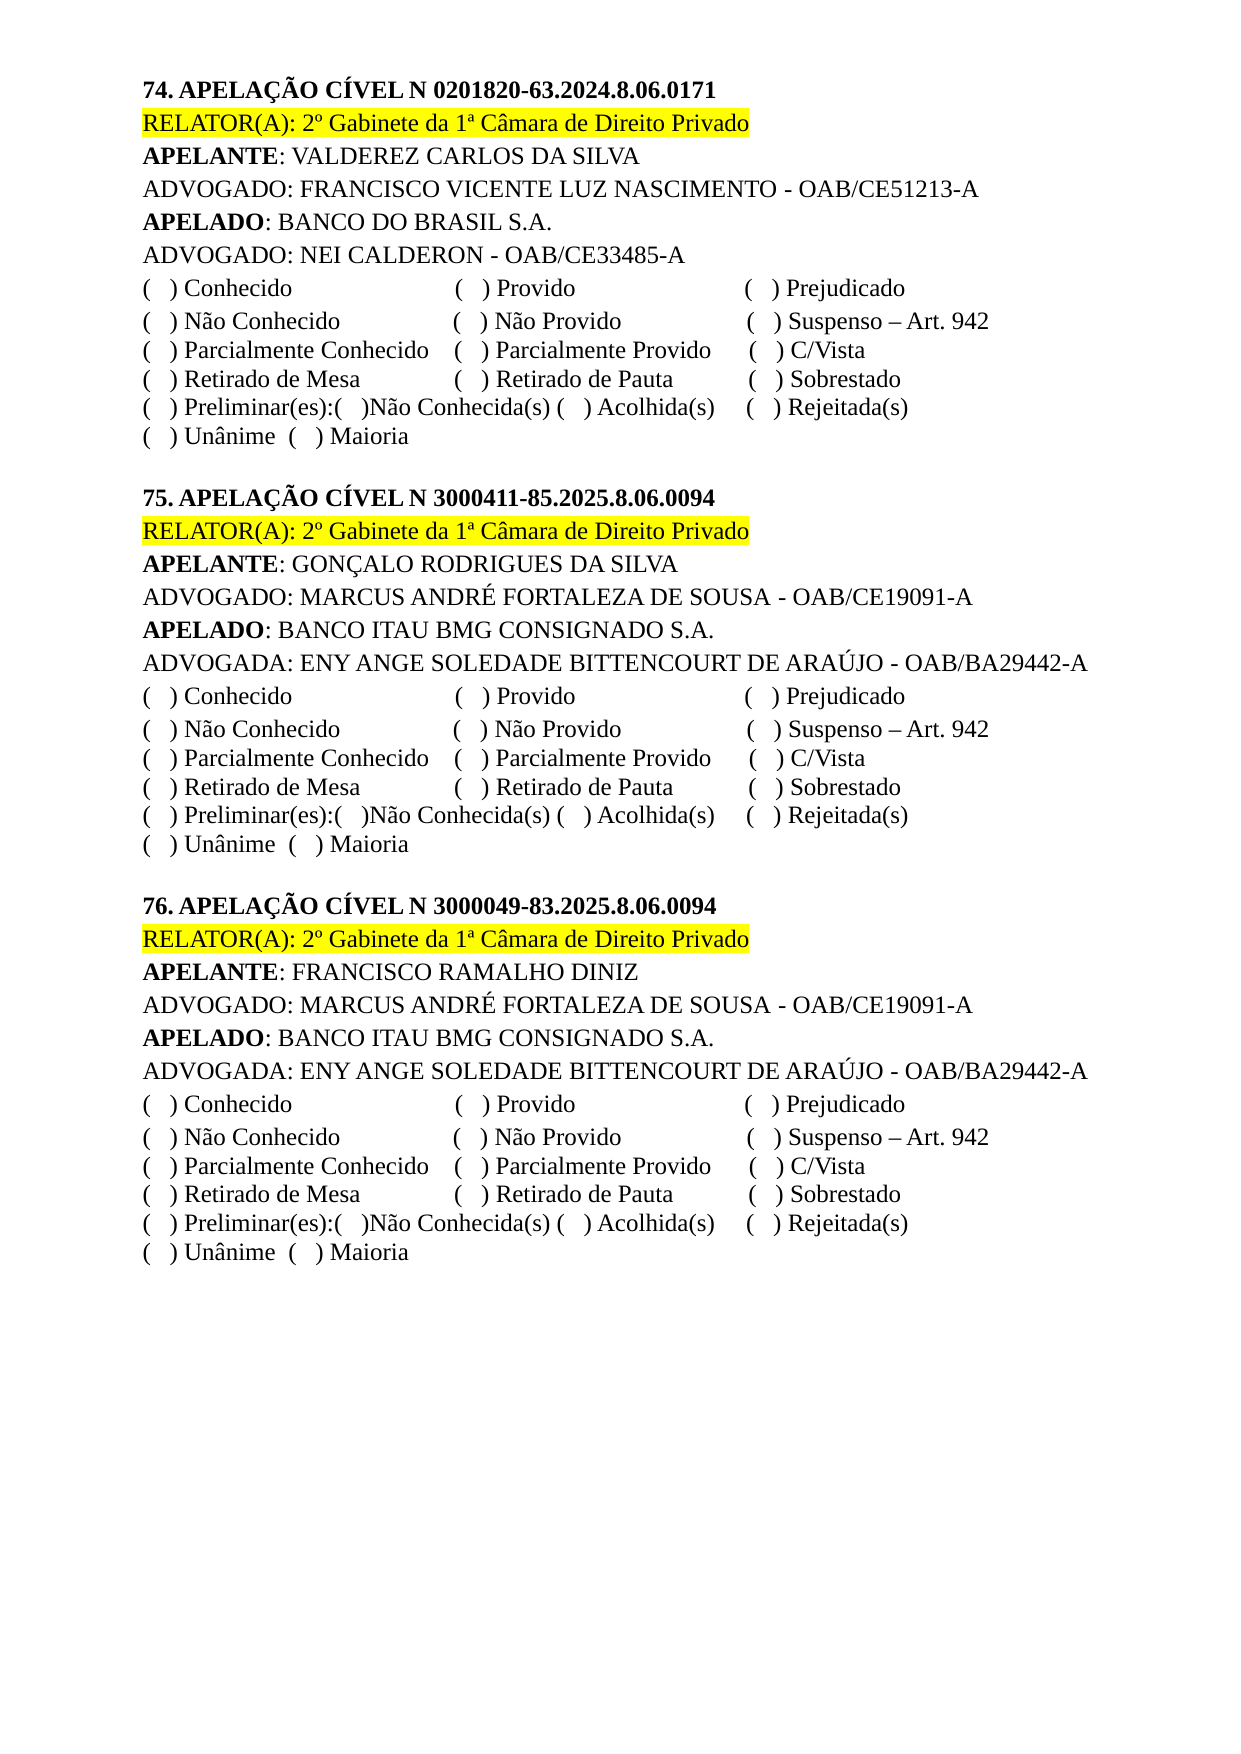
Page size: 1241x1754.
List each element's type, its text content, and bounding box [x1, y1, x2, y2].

text ( ) Retirado de Mesa ( ) Retirado de Pauta ( ) Sobrestado [142, 364, 1158, 392]
text ( ) Parcialmente Conhecido ( ) Parcialmente Provido ( ) C/Vista [142, 335, 1158, 364]
text ( ) Unânime ( ) Maioria [142, 421, 1158, 450]
text 74. APELAÇÃO CÍVEL N 0201820-63.2024.8.06.0171 RELATOR(A): 2º Gabinete da 1ª Câmara de Direito Privado APELANTE: VALDEREZ CARLOS DA SILVA ADVOGADO: FRANCISCO VICENTE LUZ NASCIMENTO - OAB/CE51213-A APELADO: BANCO DO BRASIL S.A. ADVOGADO: NEI CALDERON - OAB/CE33485-A ( ) Conhecido ( ) Provido ( ) Prejudicado [142, 75, 1141, 302]
text 76. APELAÇÃO CÍVEL N 3000049-83.2025.8.06.0094 RELATOR(A): 2º Gabinete da 1ª Câmara de Direito Privado APELANTE: FRANCISCO RAMALHO DINIZ ADVOGADO: MARCUS ANDRÉ FORTALEZA DE SOUSA - OAB/CE19091-A APELADO: BANCO ITAU BMG CONSIGNADO S.A. ADVOGADA: ENY ANGE SOLEDADE BITTENCOURT DE ARAÚJO - OAB/BA29442-A ( ) Conhecido ( ) Provido ( ) Prejudicado [142, 858, 1141, 1118]
text ( ) Não Conhecido ( ) Não Provido ( ) Suspenso – Art. 942 [142, 1122, 1158, 1151]
text ( ) Preliminar(es):( )Não Conhecida(s) ( ) Acolhida(s) ( ) Rejeitada(s) [142, 1208, 1158, 1237]
text ( ) Unânime ( ) Maioria [142, 1237, 1158, 1266]
text ( ) Parcialmente Conhecido ( ) Parcialmente Provido ( ) C/Vista [142, 743, 1158, 772]
text ( ) Não Conhecido ( ) Não Provido ( ) Suspenso – Art. 942 [142, 714, 1158, 743]
text ( ) Unânime ( ) Maioria [142, 829, 1158, 858]
text ( ) Preliminar(es):( )Não Conhecida(s) ( ) Acolhida(s) ( ) Rejeitada(s) [142, 392, 1158, 421]
text ( ) Parcialmente Conhecido ( ) Parcialmente Provido ( ) C/Vista [142, 1151, 1158, 1179]
text ( ) Retirado de Mesa ( ) Retirado de Pauta ( ) Sobrestado [142, 772, 1158, 800]
text ( ) Preliminar(es):( )Não Conhecida(s) ( ) Acolhida(s) ( ) Rejeitada(s) [142, 800, 1158, 829]
text ( ) Não Conhecido ( ) Não Provido ( ) Suspenso – Art. 942 [142, 306, 1158, 335]
text ( ) Retirado de Mesa ( ) Retirado de Pauta ( ) Sobrestado [142, 1179, 1158, 1208]
text 75. APELAÇÃO CÍVEL N 3000411-85.2025.8.06.0094 RELATOR(A): 2º Gabinete da 1ª Câmara de Direito Privado APELANTE: GONÇALO RODRIGUES DA SILVA ADVOGADO: MARCUS ANDRÉ FORTALEZA DE SOUSA - OAB/CE19091-A APELADO: BANCO ITAU BMG CONSIGNADO S.A. ADVOGADA: ENY ANGE SOLEDADE BITTENCOURT DE ARAÚJO - OAB/BA29442-A ( ) Conhecido ( ) Provido ( ) Prejudicado [142, 450, 1141, 710]
